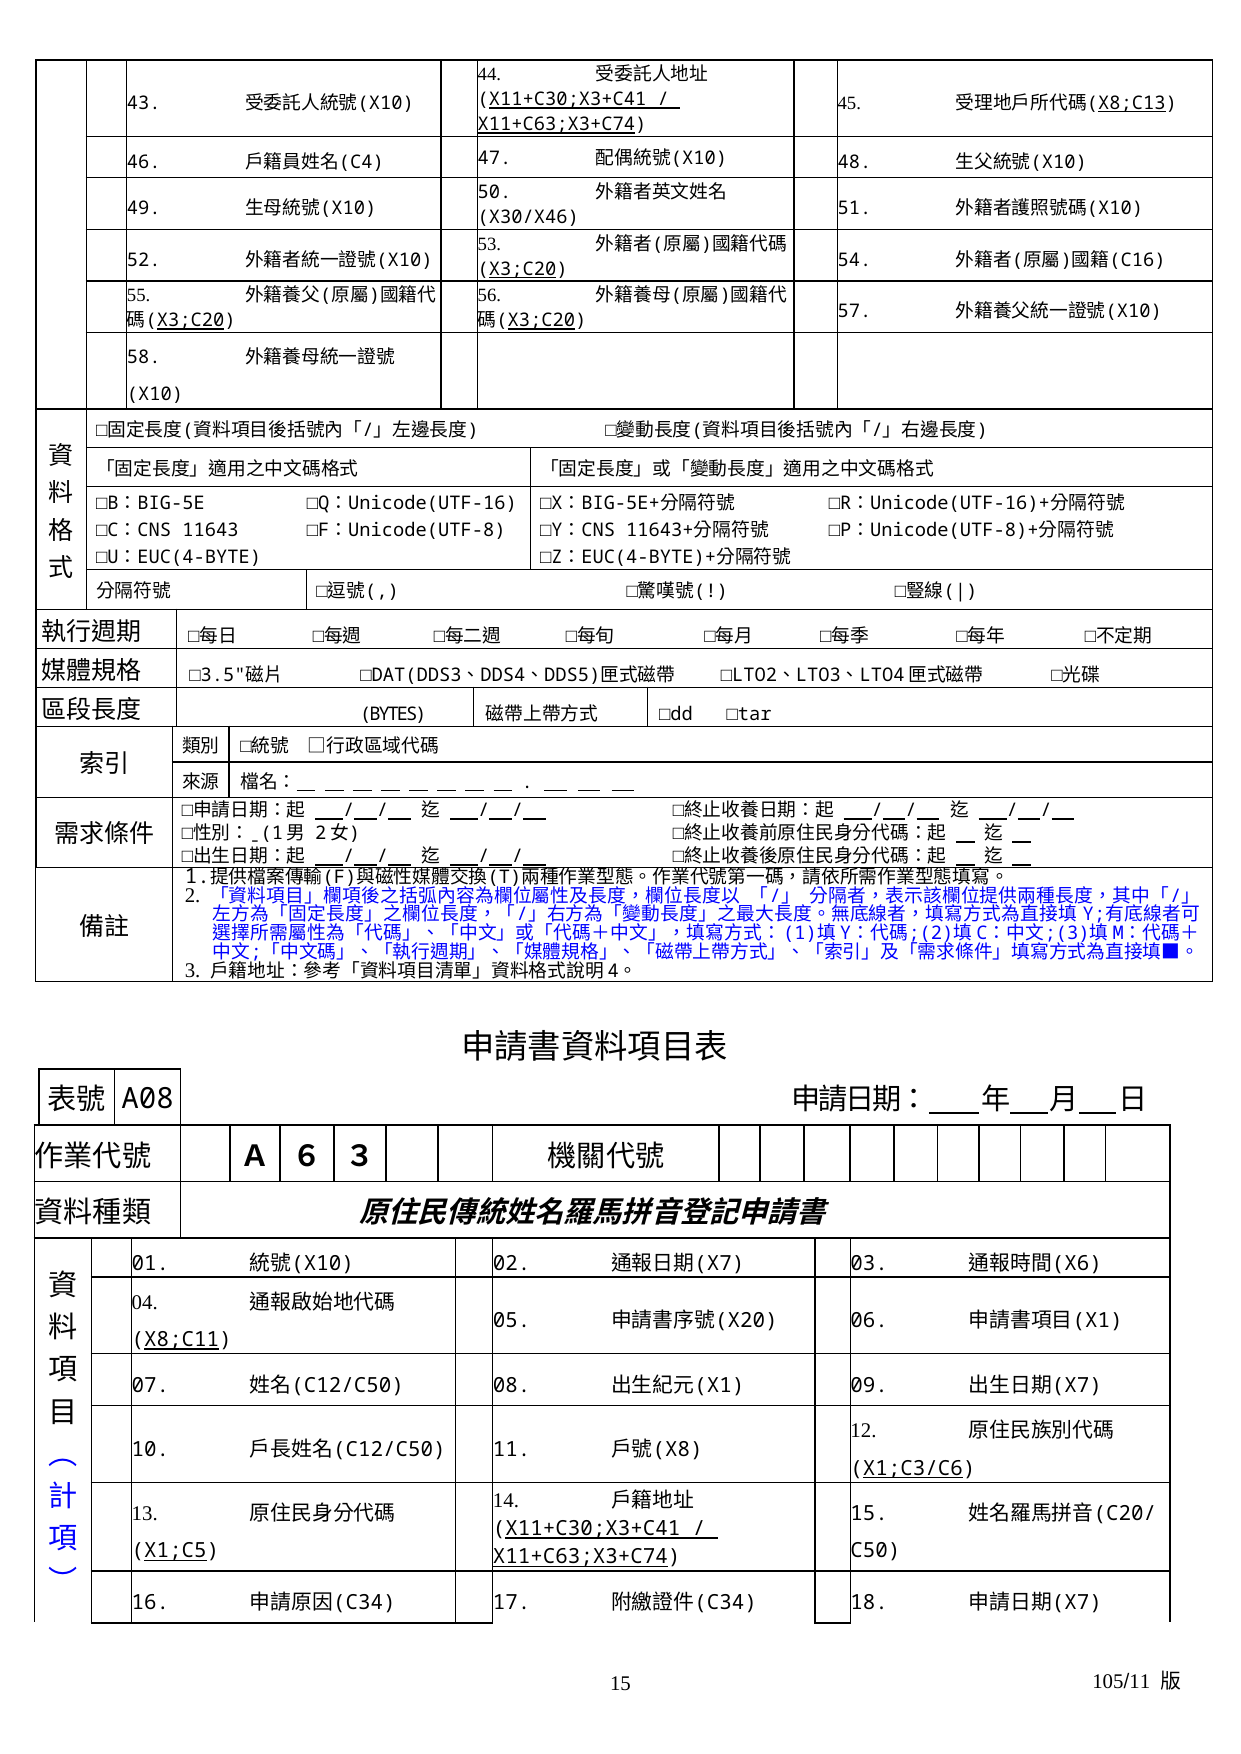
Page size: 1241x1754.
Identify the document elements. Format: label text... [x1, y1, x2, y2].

table_cell 外籍養父(原屬)國籍代碼(X3;C20) [127, 282, 440, 332]
table_cell 申請原因(C34) [132, 1572, 455, 1622]
table_cell □申請日期：起 / / 迄 / / □性別：ˍ(1男 2女) □出生日期：起 / / 迄 / / [173, 798, 673, 867]
table_cell 外籍養母統一證號(X10) [127, 333, 440, 408]
table_cell 表號 [40, 1070, 114, 1124]
table_cell 提供檔案傳輸(F)與磁性媒體交換(T)兩種作業型態。作業代號第一碼，請依所需作業型態填寫。 「資料項目」欄項後之括弧內容為欄位屬性及長度，欄位長度以 「/」 分隔者，表示該欄位提供兩種長度，其中「/」左方為「固定長度」之欄位長度，「/」右方為「變動長度」之最大長度。無底線者，填寫方式為直接填Y;有底線者可選擇所需屬性為「代碼」、「中文」或「代碼＋中文」，填寫方式：(1)填Y：代碼;(2)填C：中文;(3)填M：代碼＋中文;「中文碼」、「執行週期」、「媒體規格」、「磁帶上帶方式」、「索引」及「需求條件」填寫方式為直接填■。 戶籍地址：參考「資料項目清單」資料格式說明4。 [173, 868, 1212, 981]
table_cell [456, 1572, 492, 1622]
table_cell [816, 1572, 850, 1622]
table_cell 外籍者(原屬)國籍(C16) [838, 230, 1212, 280]
table_cell 媒體規格 [37, 649, 176, 687]
table_cell □每二週 [434, 610, 566, 647]
table_cell □每月 [692, 610, 820, 647]
table_cell [31, 408, 35, 447]
table_cell [31, 280, 35, 332]
table_cell □光碟 [1051, 649, 1212, 687]
table_cell 作業代號 [35, 1126, 180, 1181]
table_cell □R：Unicode(UTF-16)+分隔符號 □P：Unicode(UTF-8)+分隔符號 [829, 487, 1212, 569]
table_cell 戶長姓名(C12/C50) [132, 1406, 455, 1481]
table_cell 外籍養母(原屬)國籍代碼(X3;C20) [478, 282, 793, 332]
table_cell 受委託人統號(X10) [127, 61, 440, 136]
table_cell □逗號(,) [307, 570, 617, 608]
table_cell 原住民族別代碼(X1;C3/C6) [851, 1406, 1169, 1481]
table_cell [795, 230, 837, 280]
table_cell 申請書序號(X20) [493, 1278, 814, 1353]
table_cell [816, 1483, 850, 1570]
table_cell [92, 1406, 131, 1481]
table_cell 原住民傳統姓名羅馬拼音登記申請書 [181, 1182, 1169, 1237]
table_cell [816, 1239, 850, 1276]
table_cell □驚嘆號(!) [617, 570, 885, 608]
table_cell [87, 333, 126, 408]
table_cell 索引 [37, 727, 172, 797]
table_cell 出生日期(X7) [851, 1354, 1169, 1405]
table_cell [795, 61, 837, 136]
table_cell 受理地戶所代碼(X8;C13) [838, 61, 1212, 136]
table_cell [442, 178, 477, 228]
table_cell [31, 486, 35, 569]
table_cell [92, 1572, 131, 1622]
table_cell □每季 [820, 610, 956, 647]
table_cell 戶號(X8) [493, 1406, 814, 1481]
table_cell 類別 [173, 727, 228, 761]
table_cell [1106, 1126, 1169, 1181]
table_cell □B：BIG-5E □C：CNS 11643 □U：EUC(4-BYTE) [87, 487, 307, 569]
table_cell [478, 333, 793, 408]
table_cell 申請書項目(X1) [851, 1278, 1169, 1353]
table_cell [761, 1126, 803, 1181]
table_cell 需求條件 [37, 798, 172, 867]
table_cell 附繳證件(C34) [493, 1572, 814, 1622]
table_cell 外籍者統一證號(X10) [127, 230, 440, 280]
table_cell [31, 59, 35, 136]
table_header 申請書資料項目表 [39, 1020, 1149, 1068]
table_cell 通報日期(X7) [493, 1239, 814, 1276]
table_cell [442, 230, 477, 280]
table_cell 執行週期 [37, 610, 176, 647]
table_cell 資料格式 [37, 410, 86, 608]
table_cell 「固定長度」或「變動長度」適用之中文碼格式 [531, 448, 1212, 486]
table_cell 外籍者(原屬)國籍代碼(X3;C20) [478, 230, 793, 280]
table_cell □每年 [956, 610, 1084, 647]
table_cell □dd □tar [648, 688, 1212, 726]
table_cell 資料種類 [35, 1182, 180, 1237]
table_cell [980, 1126, 1020, 1181]
table_cell 生母統號(X10) [127, 178, 440, 228]
table_cell [816, 1354, 850, 1405]
table_cell Ａ [231, 1126, 279, 1181]
table_cell 通報時間(X6) [851, 1239, 1169, 1276]
table_cell [795, 137, 837, 177]
table_cell □統號 □行政區域代碼 [230, 727, 1212, 761]
table_cell 檔名： . [230, 763, 1212, 797]
table_cell 姓名(C12/C50) [132, 1354, 455, 1405]
table_cell [31, 136, 35, 177]
table_cell [1065, 1126, 1105, 1181]
table_cell 備註 [36, 868, 172, 981]
table_cell □X：BIG-5E+分隔符號 □Y：CNS 11643+分隔符號 □Z：EUC(4-BYTE)+分隔符號 [531, 487, 828, 569]
table_cell [442, 137, 477, 177]
table_cell 分隔符號 [87, 570, 306, 608]
table_cell □變動長度(資料項目後括號內「/」右邊長度) [596, 410, 1212, 447]
table_cell [720, 1126, 759, 1181]
table_cell □3.5"磁片 [177, 649, 360, 687]
table_cell [442, 282, 477, 332]
table_cell ６ [281, 1126, 333, 1181]
table_cell □固定長度(資料項目後括號內「/」左邊長度) [87, 410, 596, 447]
table_cell [31, 447, 35, 486]
table_cell 區段長度 [37, 688, 176, 726]
table_cell [31, 569, 35, 608]
table_cell [938, 1126, 978, 1181]
table_cell 外籍養父統一證號(X10) [838, 282, 1212, 332]
table_cell 通報啟始地代碼(X8;C11) [132, 1278, 455, 1353]
table_cell [31, 687, 35, 726]
table_cell [805, 1126, 849, 1181]
table_cell 機關代號 [493, 1126, 718, 1181]
table_cell [442, 333, 477, 408]
table_cell 外籍者英文姓名(X30/X46) [478, 178, 793, 228]
table_cell [87, 61, 126, 136]
table_cell [92, 1354, 131, 1405]
table_cell 申請日期(X7) [851, 1572, 1169, 1622]
table_cell 「固定長度」適用之中文碼格式 [87, 448, 530, 486]
table_cell [456, 1278, 492, 1353]
table_cell 出生紀元(X1) [493, 1354, 814, 1405]
table_cell □每旬 [566, 610, 692, 647]
table_cell [31, 867, 35, 981]
table_cell [181, 1126, 229, 1181]
table_cell 外籍者護照號碼(X10) [838, 178, 1212, 228]
table_cell [387, 1126, 437, 1181]
table_cell [87, 230, 126, 280]
table_cell [816, 1406, 850, 1481]
table_cell [31, 761, 35, 797]
table_cell A08 [115, 1070, 180, 1124]
table_cell [439, 1126, 492, 1181]
table_cell ３ [335, 1126, 385, 1181]
table_cell 戶籍地址(X11+C30;X3+C41 / X11+C63;X3+C74) [493, 1483, 814, 1570]
table_cell □每日 [177, 610, 313, 647]
table_cell 生父統號(X10) [838, 137, 1212, 177]
table_cell 姓名羅馬拼音(C20/C50) [851, 1483, 1169, 1570]
table_cell 來源 [173, 763, 228, 797]
table_cell [31, 177, 35, 228]
table_cell 原住民身分代碼(X1;C5) [132, 1483, 455, 1570]
table_header [1149, 1020, 1170, 1068]
table_cell [92, 1278, 131, 1353]
table_cell □DAT(DDS3、DDS4、DDS5)匣式磁帶 [360, 649, 721, 687]
table_header [34, 1020, 39, 1068]
table_cell [1021, 1126, 1063, 1181]
table_cell [851, 1126, 893, 1181]
table_cell □LTO2、LTO3、LTO4匣式磁帶 [721, 649, 1051, 687]
table_cell [31, 648, 35, 687]
table_cell □終止收養日期：起 / / 迄 / / □終止收養前原住民身分代碼：起 迄 □終止收養後原住民身分代碼：起 迄 [673, 798, 1212, 867]
table_cell □不定期 [1085, 610, 1212, 647]
table_cell [795, 178, 837, 228]
table_cell [456, 1239, 492, 1276]
table_cell [87, 282, 126, 332]
table_cell [92, 1239, 131, 1276]
table_cell [456, 1406, 492, 1481]
table_cell [92, 1483, 131, 1570]
table_cell [456, 1483, 492, 1570]
table_cell [838, 333, 1212, 408]
table_cell [795, 333, 837, 408]
table_cell (BYTES) [177, 688, 473, 726]
table_cell [87, 178, 126, 228]
table_cell [795, 282, 837, 332]
table_cell [1149, 1068, 1170, 1124]
table_cell [442, 61, 477, 136]
table_cell [456, 1354, 492, 1405]
table_cell [31, 609, 35, 647]
table_cell [31, 229, 35, 280]
table_cell 受委託人地址(X11+C30;X3+C41 / X11+C63;X3+C74) [478, 61, 793, 136]
table_cell [31, 332, 35, 408]
table_cell □Q：Unicode(UTF-16) □F：Unicode(UTF-8) [307, 487, 530, 569]
table_cell 申請日期： 年 月 日 [181, 1068, 1149, 1124]
table_cell [87, 137, 126, 177]
table_cell [37, 61, 86, 408]
table_cell [816, 1278, 850, 1353]
table_cell [895, 1126, 937, 1181]
table_cell [34, 1068, 38, 1124]
table_cell 資料項目︵計 項︶ [35, 1239, 91, 1622]
table_cell 配偶統號(X10) [478, 137, 793, 177]
table_cell □每週 [313, 610, 434, 647]
table_cell [31, 726, 35, 761]
table_cell 統號(X10) [132, 1239, 455, 1276]
table_cell 戶籍員姓名(C4) [127, 137, 440, 177]
table_cell [31, 797, 35, 867]
table_cell 磁帶上帶方式 [474, 688, 647, 726]
table_cell □豎線(|) [885, 570, 1212, 608]
